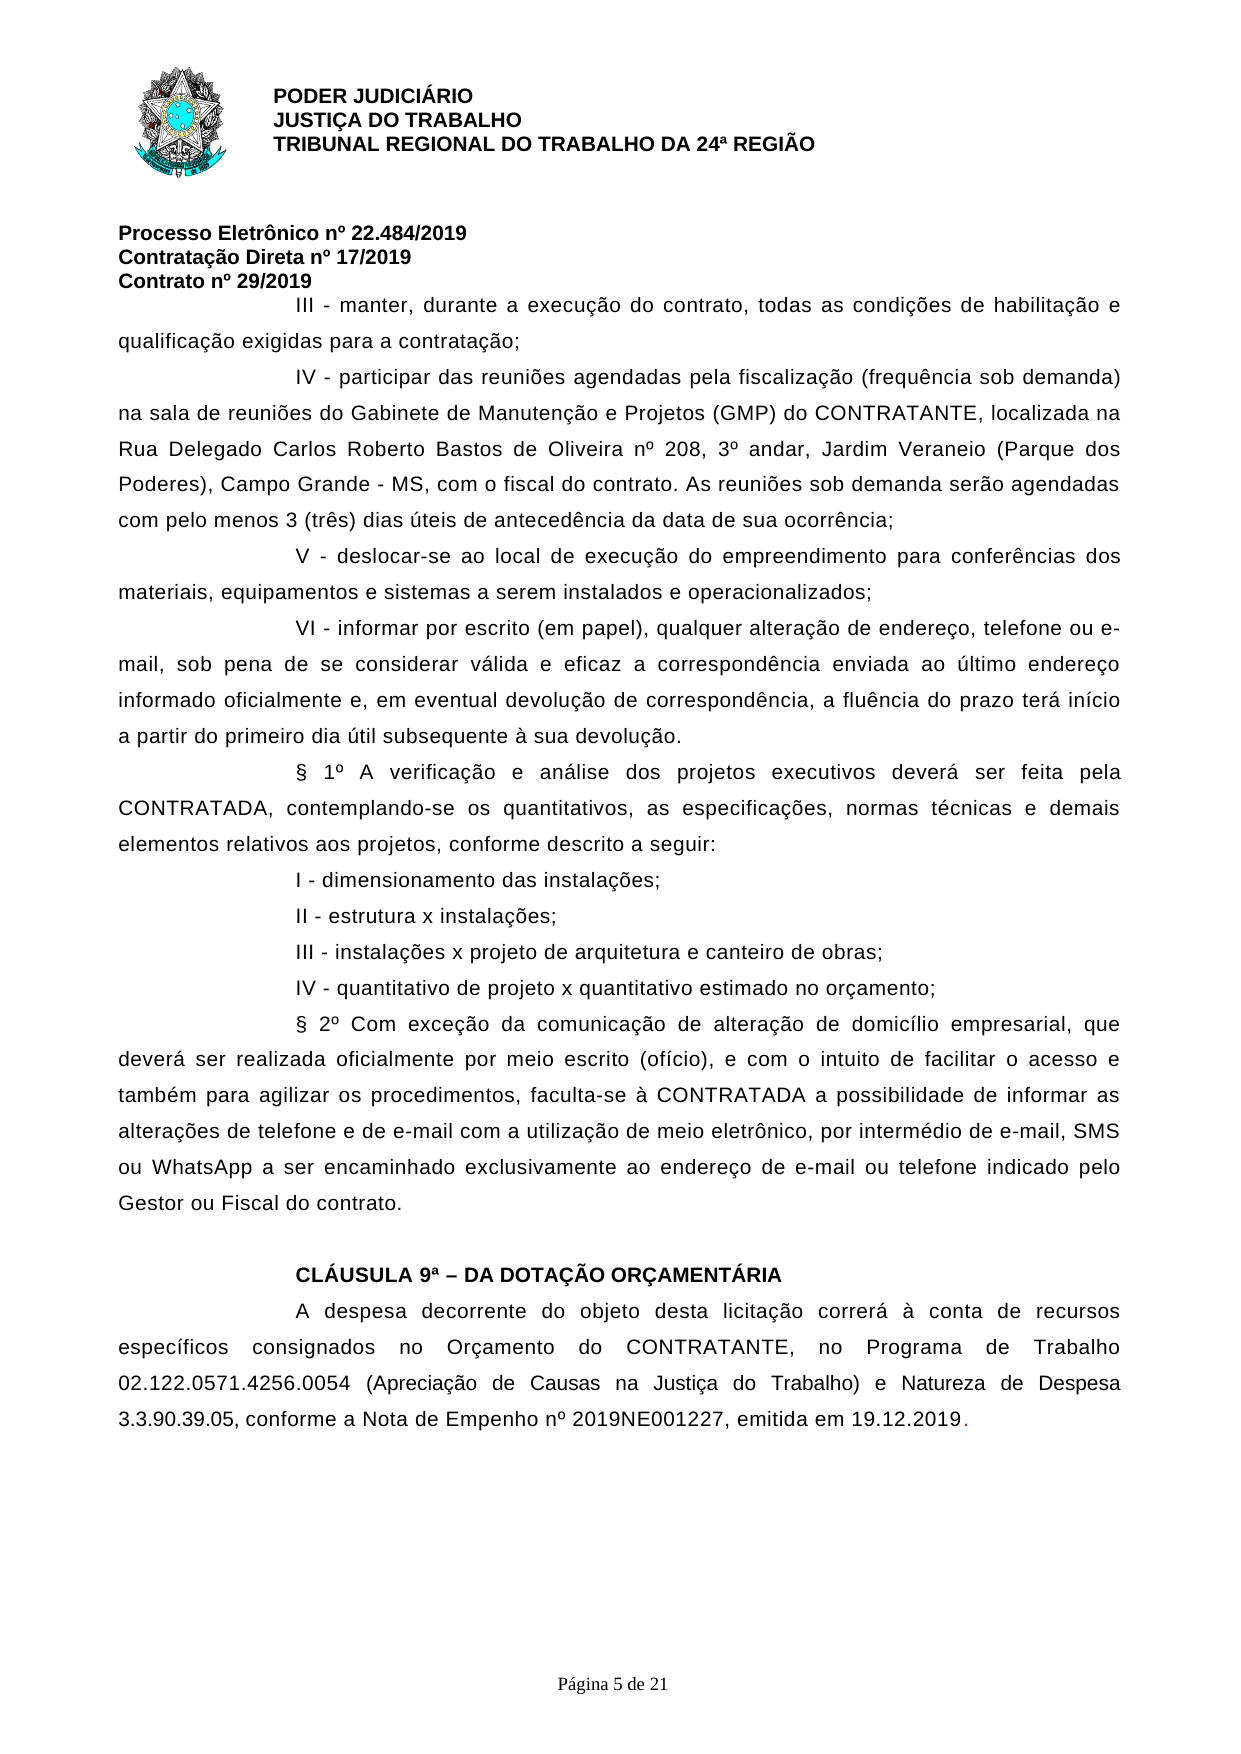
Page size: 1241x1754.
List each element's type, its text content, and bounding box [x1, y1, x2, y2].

text VI - informar por escrito (em papel), qualquer alteração de endereço, telefone ou e-mail, sob pena de se considerar válida e eficaz a correspondência enviada ao último endereço informado oficialmente e, em eventual devolução de correspondência, a fluência do prazo terá início a partir do primeiro dia útil subsequente à sua devolução. [118, 616, 1122, 748]
picture [133, 66, 228, 178]
text CLÁUSULA 9ª – DA DOTAÇÃO ORÇAMENTÁRIA [118, 1263, 1122, 1287]
text I - dimensionamento das instalações; [118, 868, 1122, 892]
text III - instalações x projeto de arquitetura e canteiro de obras; [118, 939, 1122, 963]
text II - estrutura x instalações; [118, 903, 1122, 927]
text IV - quantitativo de projeto x quantitativo estimado no orçamento; [118, 975, 1122, 999]
text A despesa decorrente do objeto desta licitação correrá à conta de recursos específicos consignados no Orçamento do CONTRATANTE, no Programa de Trabalho 02.122.0571.4256.0054 (Apreciação de Causas na Justiça do Trabalho) e Natureza de Despesa 3.3.90.39.05, conforme a Nota de Empenho nº 2019NE001227, emitida em 19.12.2019. [118, 1299, 1122, 1431]
text IV - participar das reuniões agendadas pela fiscalização (frequência sob demanda) na sala de reuniões do Gabinete de Manutenção e Projetos (GMP) do CONTRATANTE, localizada na Rua Delegado Carlos Roberto Bastos de Oliveira nº 208, 3º andar, Jardim Veraneio (Parque dos Poderes), Campo Grande - MS, com o fiscal do contrato. As reuniões sob demanda serão agendadas com pelo menos 3 (três) dias úteis de antecedência da data de sua ocorrência; [118, 364, 1122, 532]
text § 1º A verificação e análise dos projetos executivos deverá ser feita pela CONTRATADA, contemplando-se os quantitativos, as especificações, normas técnicas e demais elementos relativos aos projetos, conforme descrito a seguir: [118, 760, 1122, 856]
text § 2º Com exceção da comunicação de alteração de domicílio empresarial, que deverá ser realizada oficialmente por meio escrito (ofício), e com o intuito de facilitar o acesso e também para agilizar os procedimentos, faculta-se à CONTRATADA a possibilidade de informar as alterações de telefone e de e-mail com a utilização de meio eletrônico, por intermédio de e-mail, SMS ou WhatsApp a ser encaminhado exclusivamente ao endereço de e-mail ou telefone indicado pelo Gestor ou Fiscal do contrato. [118, 1011, 1122, 1215]
text V - deslocar-se ao local de execução do empreendimento para conferências dos materiais, equipamentos e sistemas a serem instalados e operacionalizados; [118, 544, 1122, 604]
text III - manter, durante a execução do contrato, todas as condições de habilitação e qualificação exigidas para a contratação; [118, 293, 1122, 352]
